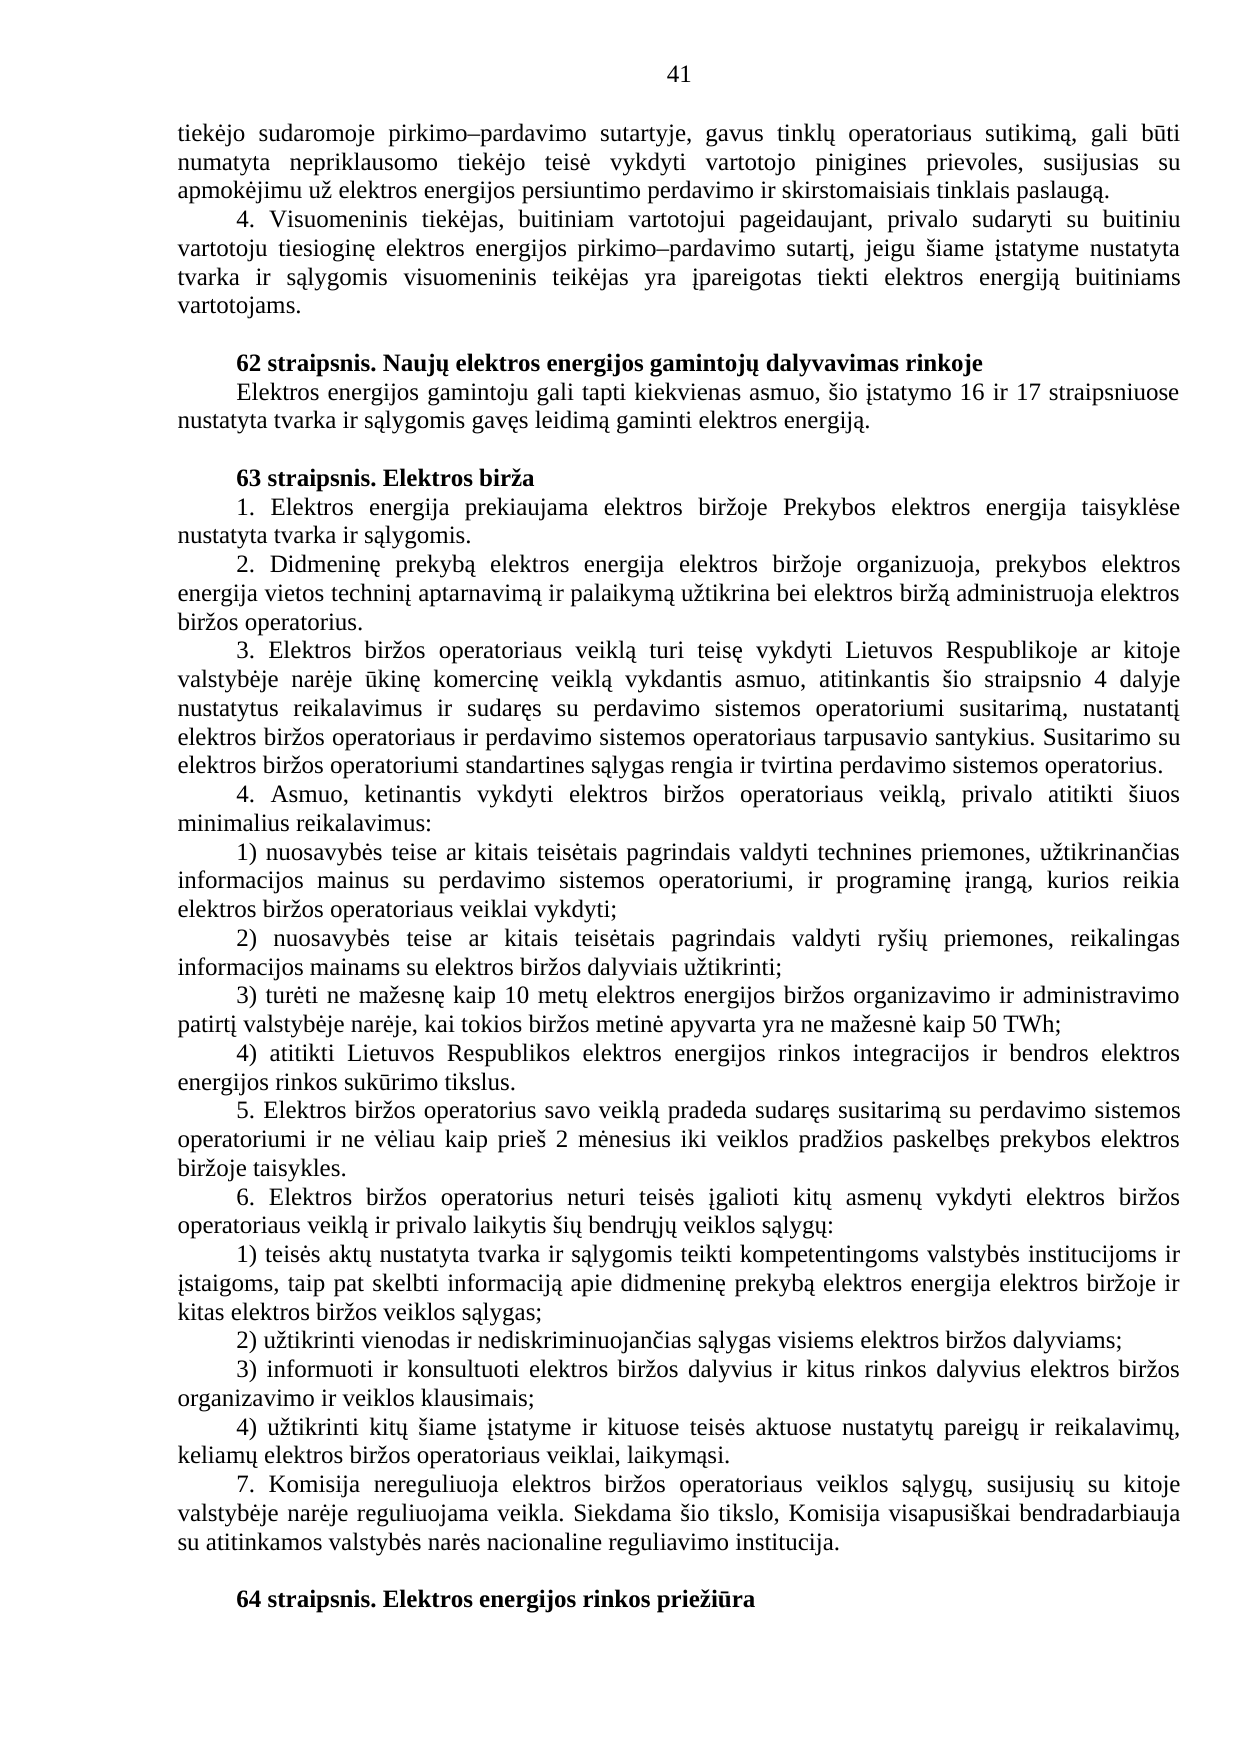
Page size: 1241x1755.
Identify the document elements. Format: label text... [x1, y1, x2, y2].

text 5. Elektros biržos operatorius savo veiklą pradeda sudaręs susitarimą su perdavimo sistemos operatoriumi ir ne vėliau kaip prieš 2 mėnesius iki veiklos pradžios paskelbęs prekybos elektros biržoje taisykles. [177, 1096, 1181, 1182]
text 1) teisės aktų nustatyta tvarka ir sąlygomis teikti kompetentingoms valstybės institucijoms ir įstaigoms, taip pat skelbti informaciją apie didmeninę prekybą elektros energija elektros biržoje ir kitas elektros biržos veiklos sąlygas; [177, 1239, 1181, 1326]
text 64 straipsnis. Elektros energijos rinkos priežiūra [177, 1584, 1181, 1613]
text 1. Elektros energija prekiaujama elektros biržoje Prekybos elektros energija taisyklėse nustatyta tvarka ir sąlygomis. [177, 492, 1181, 549]
text 4) atitikti Lietuvos Respublikos elektros energijos rinkos integracijos ir bendros elektros energijos rinkos sukūrimo tikslus. [177, 1038, 1181, 1096]
text 1) nuosavybės teise ar kitais teisėtais pagrindais valdyti technines priemones, užtikrinančias informacijos mainus su perdavimo sistemos operatoriumi, ir programinę įrangą, kurios reikia elektros biržos operatoriaus veiklai vykdyti; [177, 837, 1181, 923]
text 7. Komisija nereguliuoja elektros biržos operatoriaus veiklos sąlygų, susijusių su kitoje valstybėje narėje reguliuojama veikla. Siekdama šio tikslo, Komisija visapusiškai bendradarbiauja su atitinkamos valstybės narės nacionaline reguliavimo institucija. [177, 1469, 1181, 1556]
text 3. Elektros biržos operatoriaus veiklą turi teisę vykdyti Lietuvos Respublikoje ar kitoje valstybėje narėje ūkinę komercinę veiklą vykdantis asmuo, atitinkantis šio straipsnio 4 dalyje nustatytus reikalavimus ir sudaręs su perdavimo sistemos operatoriumi susitarimą, nustatantį elektros biržos operatoriaus ir perdavimo sistemos operatoriaus tarpusavio santykius. Susitarimo su elektros biržos operatoriumi standartines sąlygas rengia ir tvirtina perdavimo sistemos operatorius. [177, 636, 1181, 779]
text 2) užtikrinti vienodas ir nediskriminuojančias sąlygas visiems elektros biržos dalyviams; [177, 1326, 1181, 1354]
text 6. Elektros biržos operatorius neturi teisės įgalioti kitų asmenų vykdyti elektros biržos operatoriaus veiklą ir privalo laikytis šių bendrųjų veiklos sąlygų: [177, 1182, 1181, 1239]
text 2. Didmeninę prekybą elektros energija elektros biržoje organizuoja, prekybos elektros energija vietos techninį aptarnavimą ir palaikymą užtikrina bei elektros biržą administruoja elektros biržos operatorius. [177, 549, 1181, 636]
text tiekėjo sudaromoje pirkimo–pardavimo sutartyje, gavus tinklų operatoriaus sutikimą, gali būti numatyta nepriklausomo tiekėjo teisė vykdyti vartotojo pinigines prievoles, susijusias su apmokėjimu už elektros energijos persiuntimo perdavimo ir skirstomaisiais tinklais paslaugą. [177, 118, 1181, 204]
text 62 straipsnis. Naujų elektros energijos gamintojų dalyvavimas rinkoje [177, 348, 1181, 377]
text 4. Visuomeninis tiekėjas, buitiniam vartotojui pageidaujant, privalo sudaryti su buitiniu vartotoju tiesioginę elektros energijos pirkimo–pardavimo sutartį, jeigu šiame įstatyme nustatyta tvarka ir sąlygomis visuomeninis teikėjas yra įpareigotas tiekti elektros energiją buitiniams vartotojams. [177, 204, 1181, 319]
text 4) užtikrinti kitų šiame įstatyme ir kituose teisės aktuose nustatytų pareigų ir reikalavimų, keliamų elektros biržos operatoriaus veiklai, laikymąsi. [177, 1412, 1181, 1469]
text 4. Asmuo, ketinantis vykdyti elektros biržos operatoriaus veiklą, privalo atitikti šiuos minimalius reikalavimus: [177, 779, 1181, 837]
text 3) informuoti ir konsultuoti elektros biržos dalyvius ir kitus rinkos dalyvius elektros biržos organizavimo ir veiklos klausimais; [177, 1354, 1181, 1412]
text 2) nuosavybės teise ar kitais teisėtais pagrindais valdyti ryšių priemones, reikalingas informacijos mainams su elektros biržos dalyviais užtikrinti; [177, 923, 1181, 981]
text 3) turėti ne mažesnę kaip 10 metų elektros energijos biržos organizavimo ir administravimo patirtį valstybėje narėje, kai tokios biržos metinė apyvarta yra ne mažesnė kaip 50 TWh; [177, 981, 1181, 1038]
text Elektros energijos gamintoju gali tapti kiekvienas asmuo, šio įstatymo 16 ir 17 straipsniuose nustatyta tvarka ir sąlygomis gavęs leidimą gaminti elektros energiją. [177, 377, 1181, 434]
text 63 straipsnis. Elektros birža [177, 463, 1181, 492]
